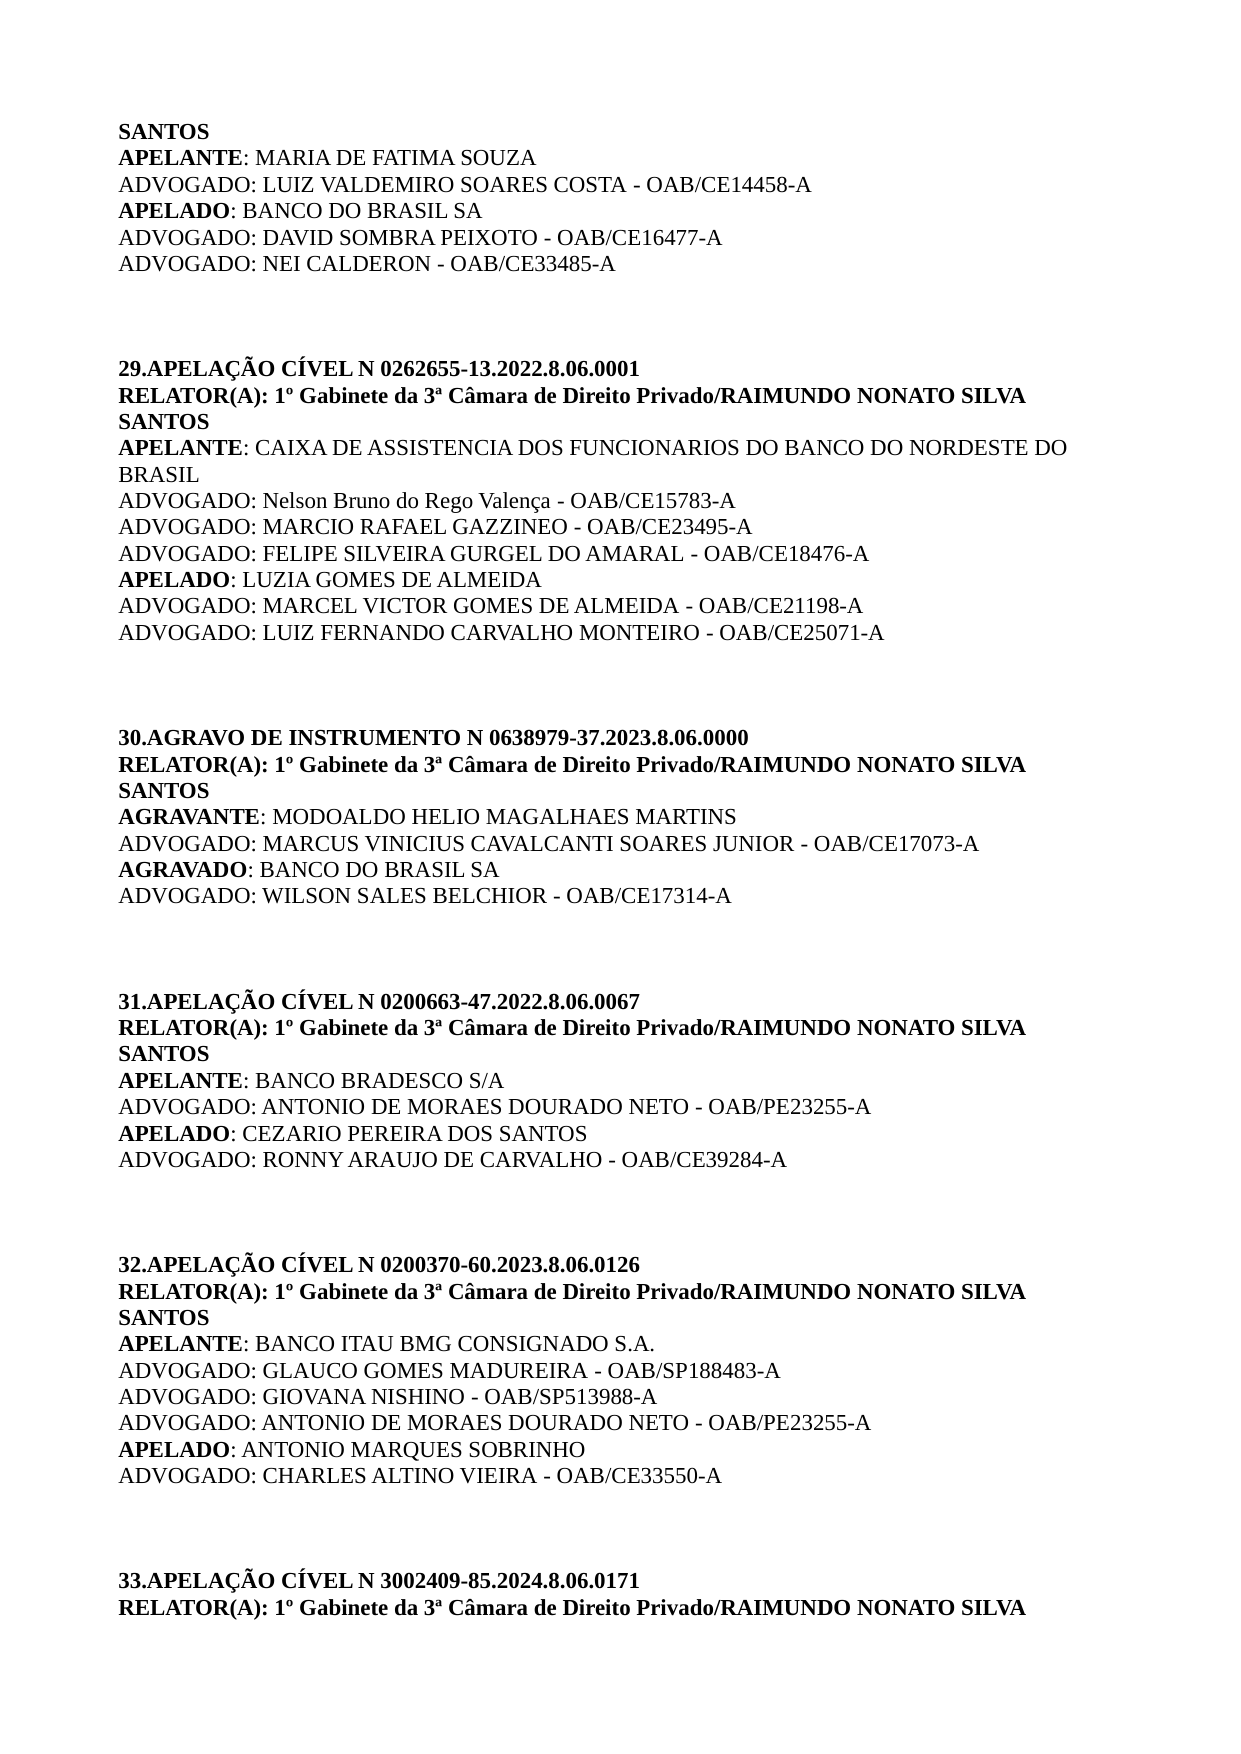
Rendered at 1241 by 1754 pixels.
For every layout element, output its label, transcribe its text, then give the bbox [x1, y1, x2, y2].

text SANTOS APELANTE: MARIA DE FATIMA SOUZA ADVOGADO: LUIZ VALDEMIRO SOARES COSTA - OAB/CE14458-A APELADO: BANCO DO BRASIL SA ADVOGADO: DAVID SOMBRA PEIXOTO - OAB/CE16477-A ADVOGADO: NEI CALDERON - OAB/CE33485-A 29.APELAÇÃO CÍVEL N 0262655-13.2022.8.06.0001 RELATOR(A): 1º Gabinete da 3ª Câmara de Direito Privado/RAIMUNDO NONATO SILVA SANTOS APELANTE: CAIXA DE ASSISTENCIA DOS FUNCIONARIOS DO BANCO DO NORDESTE DO BRASIL ADVOGADO: Nelson Bruno do Rego Valença - OAB/CE15783-A ADVOGADO: MARCIO RAFAEL GAZZINEO - OAB/CE23495-A ADVOGADO: FELIPE SILVEIRA GURGEL DO AMARAL - OAB/CE18476-A APELADO: LUZIA GOMES DE ALMEIDA ADVOGADO: MARCEL VICTOR GOMES DE ALMEIDA - OAB/CE21198-A ADVOGADO: LUIZ FERNANDO CARVALHO MONTEIRO - OAB/CE25071-A 30.AGRAVO DE INSTRUMENTO N 0638979-37.2023.8.06.0000 RELATOR(A): 1º Gabinete da 3ª Câmara de Direito Privado/RAIMUNDO NONATO SILVA SANTOS AGRAVANTE: MODOALDO HELIO MAGALHAES MARTINS ADVOGADO: MARCUS VINICIUS CAVALCANTI SOARES JUNIOR - OAB/CE17073-A AGRAVADO: BANCO DO BRASIL SA ADVOGADO: WILSON SALES BELCHIOR - OAB/CE17314-A 31.APELAÇÃO CÍVEL N 0200663-47.2022.8.06.0067 RELATOR(A): 1º Gabinete da 3ª Câmara de Direito Privado/RAIMUNDO NONATO SILVA SANTOS APELANTE: BANCO BRADESCO S/A ADVOGADO: ANTONIO DE MORAES DOURADO NETO - OAB/PE23255-A APELADO: CEZARIO PEREIRA DOS SANTOS ADVOGADO: RONNY ARAUJO DE CARVALHO - OAB/CE39284-A 32.APELAÇÃO CÍVEL N 0200370-60.2023.8.06.0126 RELATOR(A): 1º Gabinete da 3ª Câmara de Direito Privado/RAIMUNDO NONATO SILVA SANTOS APELANTE: BANCO ITAU BMG CONSIGNADO S.A. ADVOGADO: GLAUCO GOMES MADUREIRA - OAB/SP188483-A ADVOGADO: GIOVANA NISHINO - OAB/SP513988-A ADVOGADO: ANTONIO DE MORAES DOURADO NETO - OAB/PE23255-A APELADO: ANTONIO MARQUES SOBRINHO ADVOGADO: CHARLES ALTINO VIEIRA - OAB/CE33550-A 33.APELAÇÃO CÍVEL N 3002409-85.2024.8.06.0171 RELATOR(A): 1º Gabinete da 3ª Câmara de Direito Privado/RAIMUNDO NONATO SILVA [118, 118, 1122, 1620]
